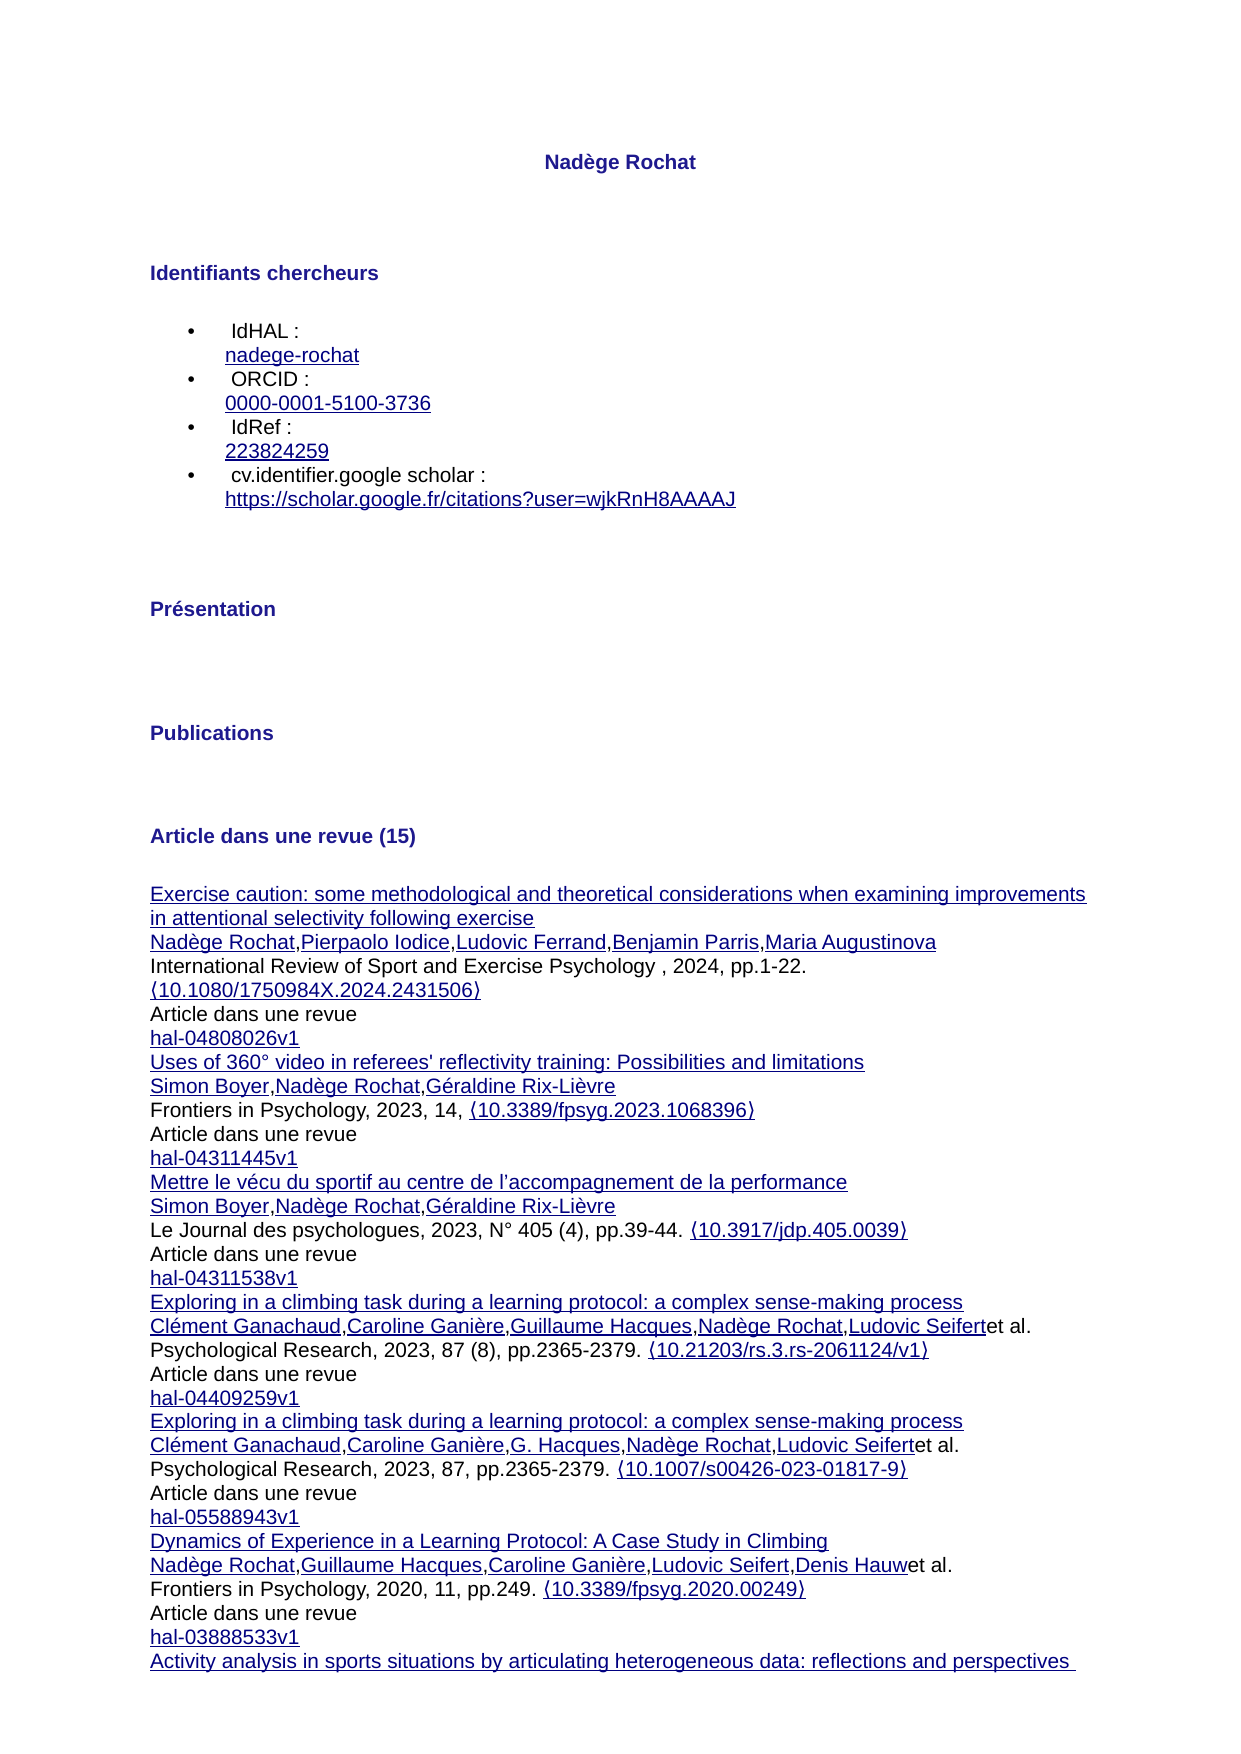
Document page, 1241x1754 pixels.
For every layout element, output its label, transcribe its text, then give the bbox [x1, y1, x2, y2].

subtitle Identifiants chercheurs [150, 260, 1090, 284]
list IdHAL : [187, 319, 1090, 343]
list cv.identifier.google scholar : [187, 462, 1090, 486]
table_header Exercise caution: some methodological and theoretical considerations when examining improvements in attentional selectivity following exercise Nadège Rochat,Pierpaolo Iodice,Ludovic Ferrand,Benjamin Parris,Maria Augustinova International Review of Sport and Exercise Psychology , 2024, pp.1-22. ⟨10.1080/1750984X.2024.2431506⟩ Article dans une revue hal-04808026v1 [150, 882, 1090, 1050]
subtitle Publications [150, 721, 1090, 745]
subtitle Nadège Rochat [150, 150, 1090, 174]
list 0000-0001-5100-3736 [187, 391, 1090, 414]
table_cell Activity analysis in sports situations by articulating heterogeneous data: reflections and perspectives [150, 1649, 1090, 1673]
list IdRef : [187, 414, 1090, 438]
list nadege-rochat [187, 343, 1090, 367]
table_cell Exploring in a climbing task during a learning protocol: a complex sense-making process Clément Ganachaud,Caroline Ganière,Guillaume Hacques,Nadège Rochat,Ludovic Seifertet al. Psychological Research, 2023, 87 (8), pp.2365-2379. ⟨10.21203/rs.3.rs-2061124/v1⟩ Article dans une revue hal-04409259v1 [150, 1290, 1090, 1409]
list https://scholar.google.fr/citations?user=wjkRnH8AAAAJ [187, 486, 1090, 510]
table_cell Dynamics of Experience in a Learning Protocol: A Case Study in Climbing Nadège Rochat,Guillaume Hacques,Caroline Ganière,Ludovic Seifert,Denis Hauwet al. Frontiers in Psychology, 2020, 11, pp.249. ⟨10.3389/fpsyg.2020.00249⟩ Article dans une revue hal-03888533v1 [150, 1529, 1090, 1649]
table_cell Exploring in a climbing task during a learning protocol: a complex sense‐making process Clément Ganachaud,Caroline Ganière,G. Hacques,Nadège Rochat,Ludovic Seifertet al. Psychological Research, 2023, 87, pp.2365-2379. ⟨10.1007/s00426-023-01817-9⟩ Article dans une revue hal-05588943v1 [150, 1409, 1090, 1529]
subtitle Article dans une revue (15) [150, 824, 1090, 848]
table_cell Mettre le vécu du sportif au centre de l’accompagnement de la performance Simon Boyer,Nadège Rochat,Géraldine Rix-Lièvre Le Journal des psychologues, 2023, N° 405 (4), pp.39-44. ⟨10.3917/jdp.405.0039⟩ Article dans une revue hal-04311538v1 [150, 1170, 1090, 1289]
list 223824259 [187, 438, 1090, 462]
table_cell Uses of 360° video in referees' reflectivity training: Possibilities and limitations Simon Boyer,Nadège Rochat,Géraldine Rix-Lièvre Frontiers in Psychology, 2023, 14, ⟨10.3389/fpsyg.2023.1068396⟩ Article dans une revue hal-04311445v1 [150, 1050, 1090, 1170]
list ORCID : [187, 367, 1090, 391]
subtitle Présentation [150, 597, 1090, 621]
